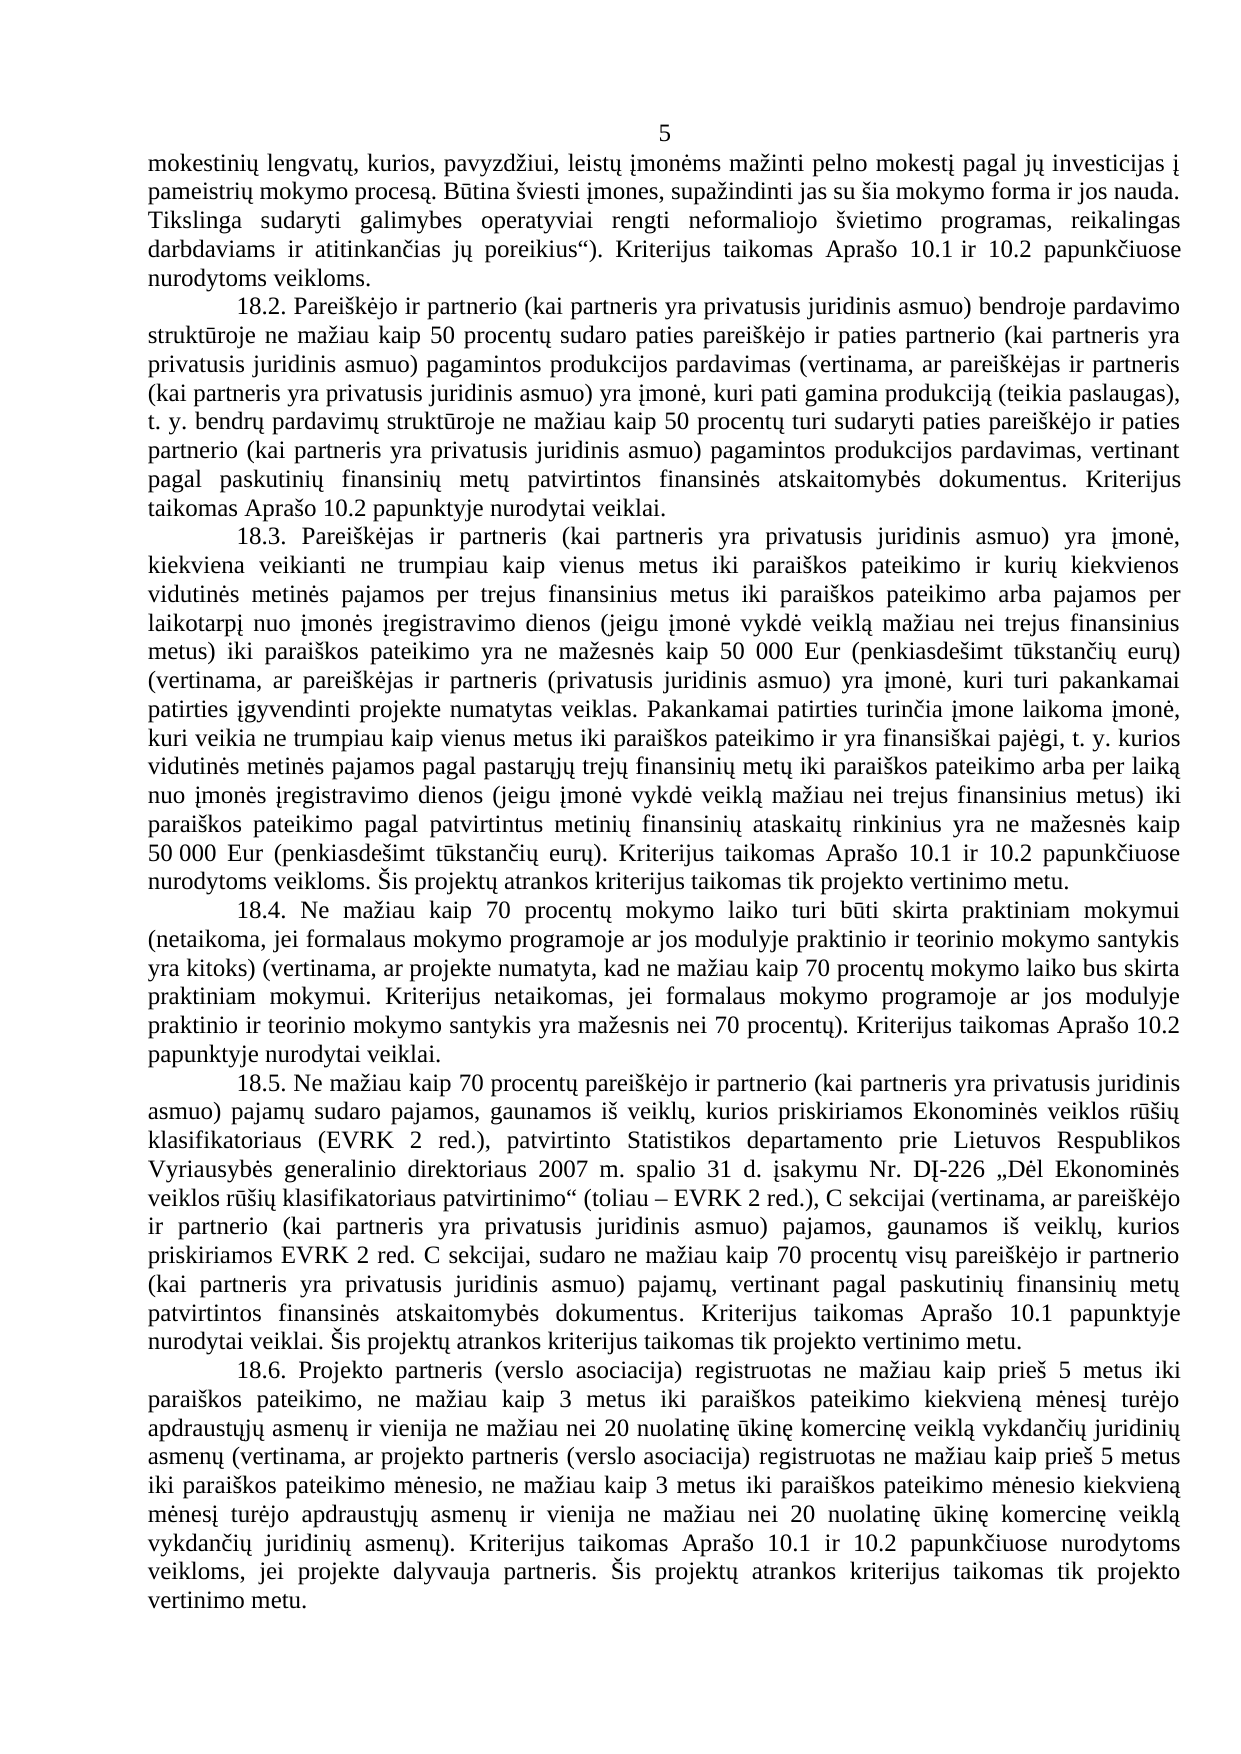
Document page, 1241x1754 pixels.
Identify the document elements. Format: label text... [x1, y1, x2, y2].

text 18.2. Pareiškėjo ir partnerio (kai partneris yra privatusis juridinis asmuo) bendroje pardavimo struktūroje ne mažiau kaip 50 procentų sudaro paties pareiškėjo ir paties partnerio (kai partneris yra privatusis juridinis asmuo) pagamintos produkcijos pardavimas (vertinama, ar pareiškėjas ir partneris (kai partneris yra privatusis juridinis asmuo) yra įmonė, kuri pati gamina produkciją (teikia paslaugas), t. y. bendrų pardavimų struktūroje ne mažiau kaip 50 procentų turi sudaryti paties pareiškėjo ir paties partnerio (kai partneris yra privatusis juridinis asmuo) pagamintos produkcijos pardavimas, vertinant pagal paskutinių finansinių metų patvirtintos finansinės atskaitomybės dokumentus. Kriterijus taikomas Aprašo 10.2 papunktyje nurodytai veiklai. [148, 291, 1181, 521]
text 18.3. Pareiškėjas ir partneris (kai partneris yra privatusis juridinis asmuo) yra įmonė, kiekviena veikianti ne trumpiau kaip vienus metus iki paraiškos pateikimo ir kurių kiekvienos vidutinės metinės pajamos per trejus finansinius metus iki paraiškos pateikimo arba pajamos per laikotarpį nuo įmonės įregistravimo dienos (jeigu įmonė vykdė veiklą mažiau nei trejus finansinius metus) iki paraiškos pateikimo yra ne mažesnės kaip 50 000 Eur (penkiasdešimt tūkstančių eurų) (vertinama, ar pareiškėjas ir partneris (privatusis juridinis asmuo) yra įmonė, kuri turi pakankamai patirties įgyvendinti projekte numatytas veiklas. Pakankamai patirties turinčia įmone laikoma įmonė, kuri veikia ne trumpiau kaip vienus metus iki paraiškos pateikimo ir yra finansiškai pajėgi, t. y. kurios vidutinės metinės pajamos pagal pastarųjų trejų finansinių metų iki paraiškos pateikimo arba per laiką nuo įmonės įregistravimo dienos (jeigu įmonė vykdė veiklą mažiau nei trejus finansinius metus) iki paraiškos pateikimo pagal patvirtintus metinių finansinių ataskaitų rinkinius yra ne mažesnės kaip 50 000 Eur (penkiasdešimt tūkstančių eurų). Kriterijus taikomas Aprašo 10.1 ir 10.2 papunkčiuose nurodytoms veikloms. Šis projektų atrankos kriterijus taikomas tik projekto vertinimo metu. [148, 521, 1181, 895]
text 18.6. Projekto partneris (verslo asociacija) registruotas ne mažiau kaip prieš 5 metus iki paraiškos pateikimo, ne mažiau kaip 3 metus iki paraiškos pateikimo kiekvieną mėnesį turėjo apdraustųjų asmenų ir vienija ne mažiau nei 20 nuolatinę ūkinę komercinę veiklą vykdančių juridinių asmenų (vertinama, ar projekto partneris (verslo asociacija) registruotas ne mažiau kaip prieš 5 metus iki paraiškos pateikimo mėnesio, ne mažiau kaip 3 metus iki paraiškos pateikimo mėnesio kiekvieną mėnesį turėjo apdraustųjų asmenų ir vienija ne mažiau nei 20 nuolatinę ūkinę komercinę veiklą vykdančių juridinių asmenų). Kriterijus taikomas Aprašo 10.1 ir 10.2 papunkčiuose nurodytoms veikloms, jei projekte dalyvauja partneris. Šis projektų atrankos kriterijus taikomas tik projekto vertinimo metu. [148, 1355, 1181, 1614]
text 18.5. Ne mažiau kaip 70 procentų pareiškėjo ir partnerio (kai partneris yra privatusis juridinis asmuo) pajamų sudaro pajamos, gaunamos iš veiklų, kurios priskiriamos Ekonominės veiklos rūšių klasifikatoriaus (EVRK 2 red.), patvirtinto Statistikos departamento prie Lietuvos Respublikos Vyriausybės generalinio direktoriaus 2007 m. spalio 31 d. įsakymu Nr. DĮ-226 „Dėl Ekonominės veiklos rūšių klasifikatoriaus patvirtinimo“ (toliau – EVRK 2 red.), C sekcijai (vertinama, ar pareiškėjo ir partnerio (kai partneris yra privatusis juridinis asmuo) pajamos, gaunamos iš veiklų, kurios priskiriamos EVRK 2 red. C sekcijai, sudaro ne mažiau kaip 70 procentų visų pareiškėjo ir partnerio (kai partneris yra privatusis juridinis asmuo) pajamų, vertinant pagal paskutinių finansinių metų patvirtintos finansinės atskaitomybės dokumentus. Kriterijus taikomas Aprašo 10.1 papunktyje nurodytai veiklai. Šis projektų atrankos kriterijus taikomas tik projekto vertinimo metu. [148, 1068, 1181, 1355]
text mokestinių lengvatų, kurios, pavyzdžiui, leistų įmonėms mažinti pelno mokestį pagal jų investicijas į pameistrių mokymo procesą. Būtina šviesti įmones, supažindinti jas su šia mokymo forma ir jos nauda. Tikslinga sudaryti galimybes operatyviai rengti neformaliojo švietimo programas, reikalingas darbdaviams ir atitinkančias jų poreikius“). Kriterijus taikomas Aprašo 10.1 ir 10.2 papunkčiuose nurodytoms veikloms. [148, 148, 1181, 291]
text 18.4. Ne mažiau kaip 70 procentų mokymo laiko turi būti skirta praktiniam mokymui (netaikoma, jei formalaus mokymo programoje ar jos modulyje praktinio ir teorinio mokymo santykis yra kitoks) (vertinama, ar projekte numatyta, kad ne mažiau kaip 70 procentų mokymo laiko bus skirta praktiniam mokymui. Kriterijus netaikomas, jei formalaus mokymo programoje ar jos modulyje praktinio ir teorinio mokymo santykis yra mažesnis nei 70 procentų). Kriterijus taikomas Aprašo 10.2 papunktyje nurodytai veiklai. [148, 895, 1181, 1068]
